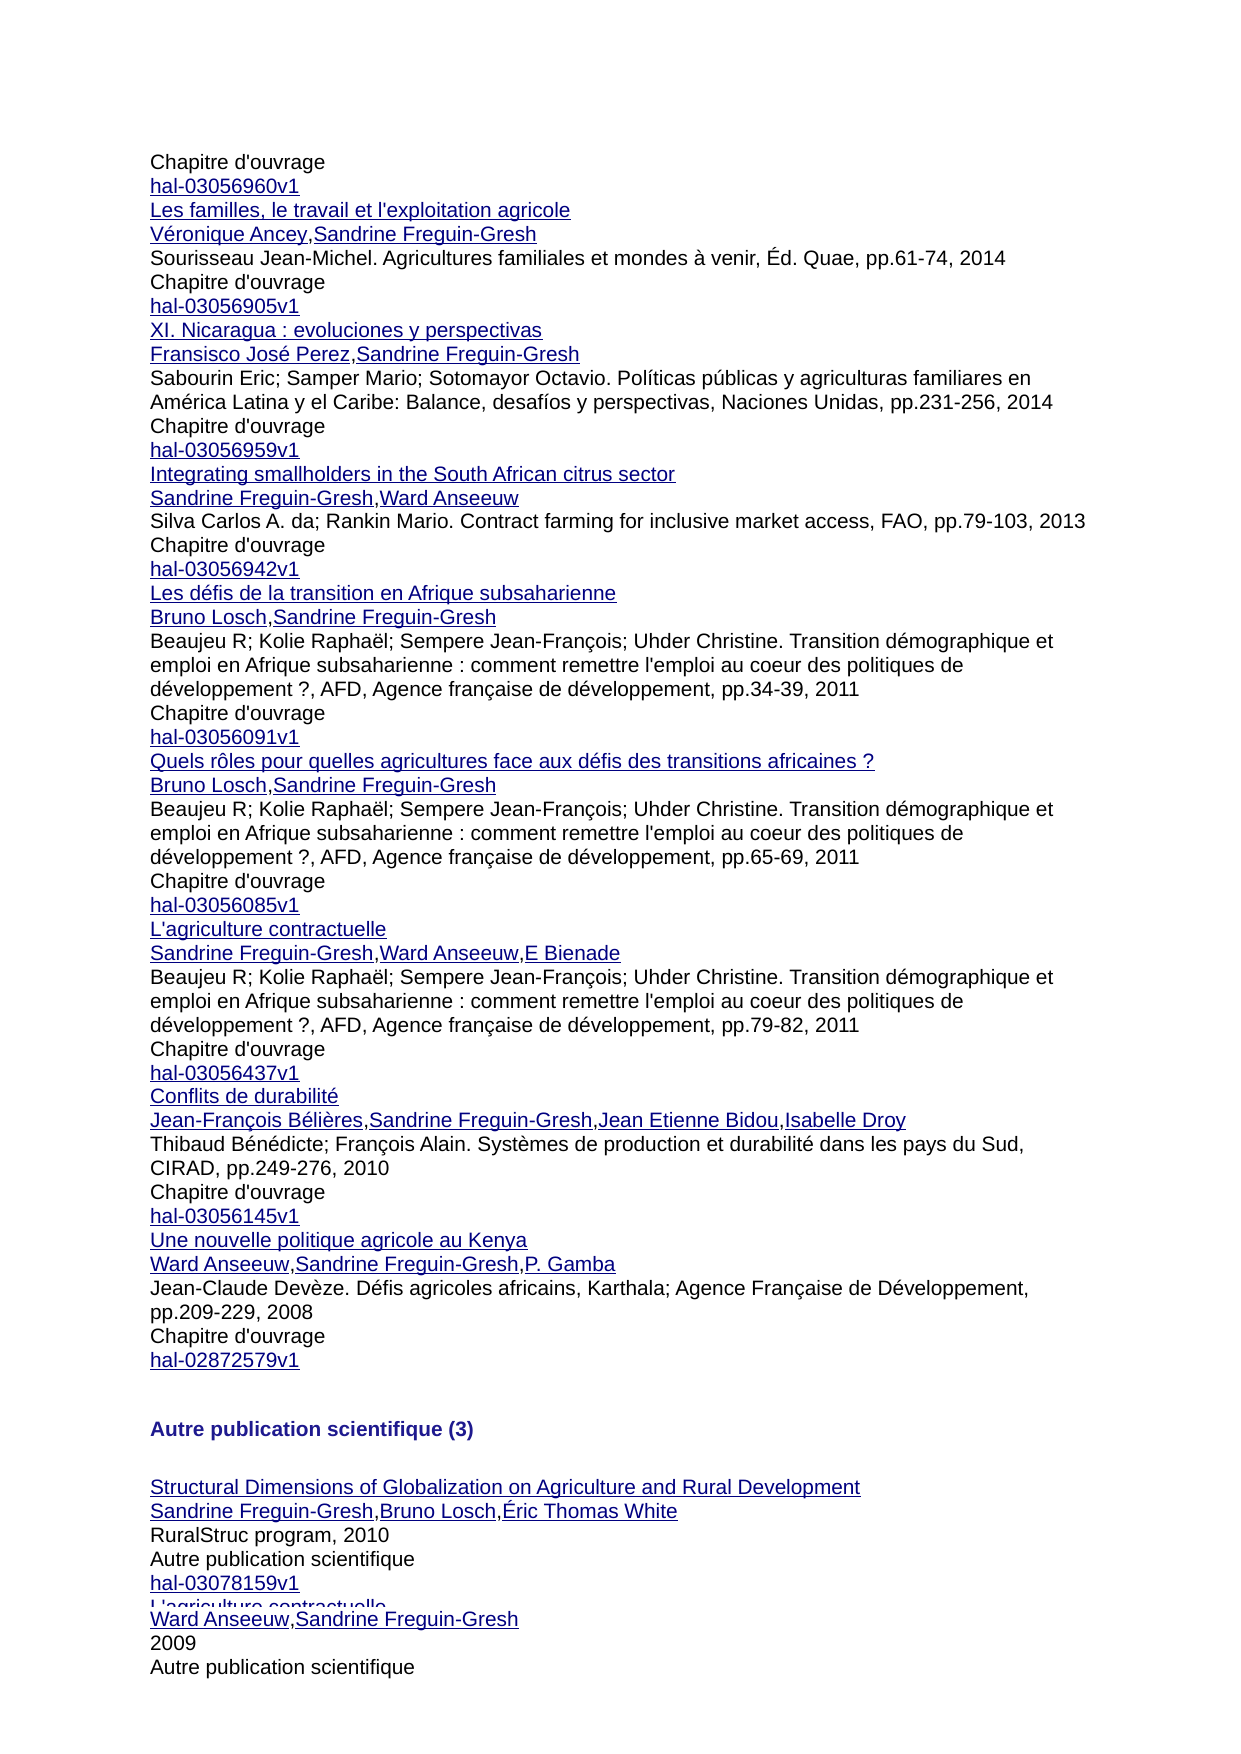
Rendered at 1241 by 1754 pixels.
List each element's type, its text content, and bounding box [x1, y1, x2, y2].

table_cell L'agriculture contractuelle Ward Anseeuw,Sandrine Freguin-Gresh 2009 Autre publication scientifique [150, 1595, 1090, 1679]
table_cell Une nouvelle politique agricole au Kenya Ward Anseeuw,Sandrine Freguin-Gresh,P. Gamba Jean-Claude Devèze. Défis agricoles africains, Karthala; Agence Française de Développement, pp.209-229, 2008 Chapitre d'ouvrage hal-02872579v1 [150, 1228, 1090, 1372]
table_cell Conflits de durabilité Jean-François Bélières,Sandrine Freguin-Gresh,Jean Etienne Bidou,Isabelle Droy Thibaud Bénédicte; François Alain. Systèmes de production et durabilité dans les pays du Sud, CIRAD, pp.249-276, 2010 Chapitre d'ouvrage hal-03056145v1 [150, 1084, 1090, 1228]
table_cell Chapitre d'ouvrage hal-03056960v1 [150, 150, 1090, 198]
table_cell Quels rôles pour quelles agricultures face aux défis des transitions africaines ? Bruno Losch,Sandrine Freguin-Gresh Beaujeu R; Kolie Raphaël; Sempere Jean-François; Uhder Christine. Transition démographique et emploi en Afrique subsaharienne : comment remettre l'emploi au coeur des politiques de développement ?, AFD, Agence française de développement, pp.65-69, 2011 Chapitre d'ouvrage hal-03056085v1 [150, 749, 1090, 917]
table_header Structural Dimensions of Globalization on Agriculture and Rural Development Sandrine Freguin-Gresh,Bruno Losch,Éric Thomas White RuralStruc program, 2010 Autre publication scientifique hal-03078159v1 [150, 1475, 1090, 1595]
table_cell XI. Nicaragua : evoluciones y perspectivas Fransisco José Perez,Sandrine Freguin-Gresh Sabourin Eric; Samper Mario; Sotomayor Octavio. Políticas públicas y agriculturas familiares en América Latina y el Caribe: Balance, desafíos y perspectivas, Naciones Unidas, pp.231-256, 2014 Chapitre d'ouvrage hal-03056959v1 [150, 318, 1090, 461]
table_cell Les défis de la transition en Afrique subsaharienne Bruno Losch,Sandrine Freguin-Gresh Beaujeu R; Kolie Raphaël; Sempere Jean-François; Uhder Christine. Transition démographique et emploi en Afrique subsaharienne : comment remettre l'emploi au coeur des politiques de développement ?, AFD, Agence française de développement, pp.34-39, 2011 Chapitre d'ouvrage hal-03056091v1 [150, 581, 1090, 749]
subtitle Autre publication scientifique (3) [150, 1417, 1090, 1441]
table_cell L'agriculture contractuelle Sandrine Freguin-Gresh,Ward Anseeuw,E Bienade Beaujeu R; Kolie Raphaël; Sempere Jean-François; Uhder Christine. Transition démographique et emploi en Afrique subsaharienne : comment remettre l'emploi au coeur des politiques de développement ?, AFD, Agence française de développement, pp.79-82, 2011 Chapitre d'ouvrage hal-03056437v1 [150, 917, 1090, 1084]
table_cell Les familles, le travail et l'exploitation agricole Véronique Ancey,Sandrine Freguin-Gresh Sourisseau Jean-Michel. Agricultures familiales et mondes à venir, Éd. Quae, pp.61-74, 2014 Chapitre d'ouvrage hal-03056905v1 [150, 198, 1090, 318]
table_cell Integrating smallholders in the South African citrus sector Sandrine Freguin-Gresh,Ward Anseeuw Silva Carlos A. da; Rankin Mario. Contract farming for inclusive market access, FAO, pp.79-103, 2013 Chapitre d'ouvrage hal-03056942v1 [150, 461, 1090, 581]
